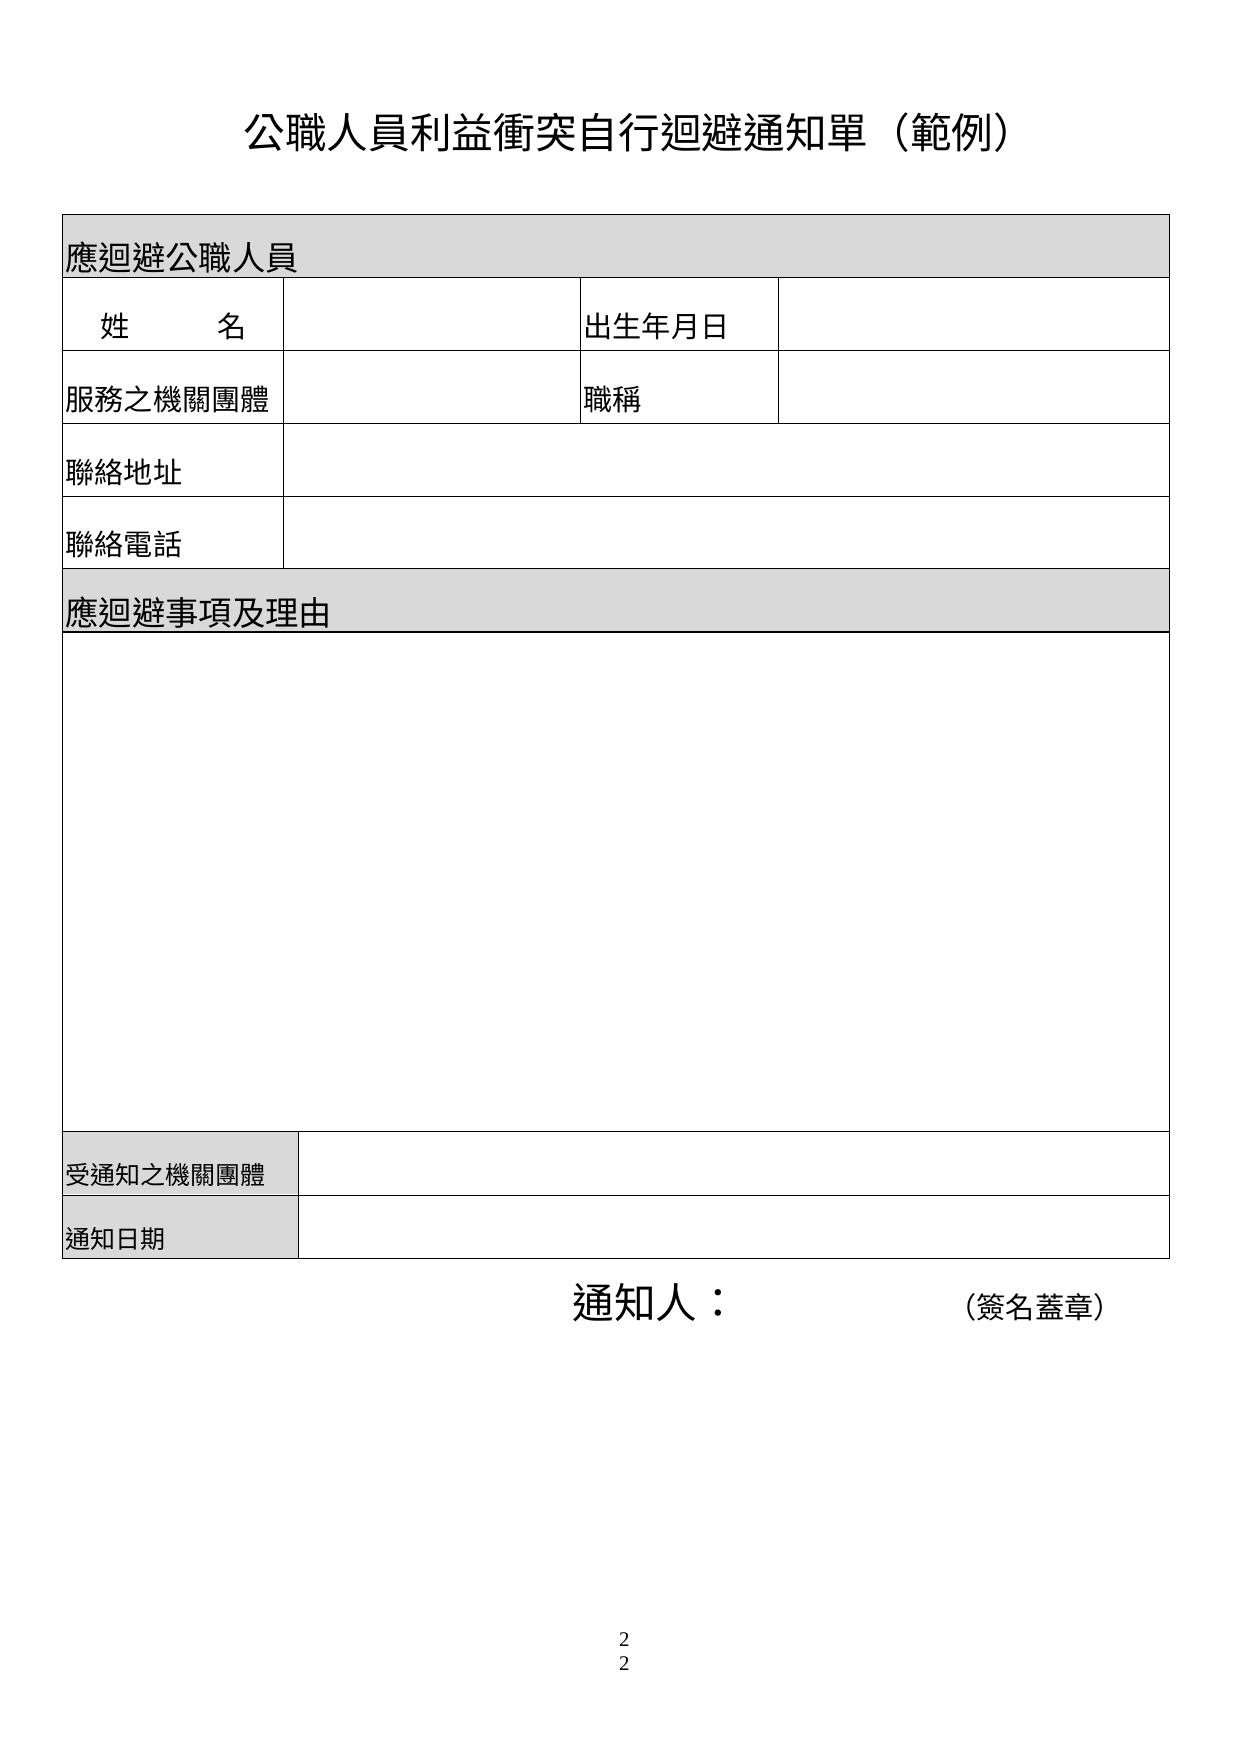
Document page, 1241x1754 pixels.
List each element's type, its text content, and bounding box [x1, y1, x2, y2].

table_cell 職稱 [581, 351, 778, 423]
table_cell [779, 278, 1169, 350]
table_cell 聯絡電話 [63, 497, 283, 568]
table_cell [284, 278, 580, 350]
table_cell [63, 633, 1169, 1131]
table_cell 受通知之機關團體 [63, 1132, 298, 1194]
table_cell [299, 1132, 1169, 1194]
table_cell 姓 名 [63, 278, 283, 350]
table_cell [779, 351, 1169, 423]
text 通知人： （簽名蓋章） [118, 1259, 1122, 1322]
text 公職人員利益衝突自行迴避通知單（範例） [118, 89, 1122, 151]
table_cell 通知日期 [63, 1196, 298, 1258]
table_cell [284, 424, 1169, 496]
table_cell 聯絡地址 [63, 424, 283, 496]
table_cell [284, 351, 580, 423]
table_cell 出生年月日 [581, 278, 778, 350]
table_cell [299, 1196, 1169, 1258]
table_header 應迴避公職人員 [63, 215, 1169, 277]
table_cell 服務之機關團體 [63, 351, 283, 423]
table_cell 應迴避事項及理由 [63, 569, 1169, 631]
table_cell [284, 497, 1169, 568]
